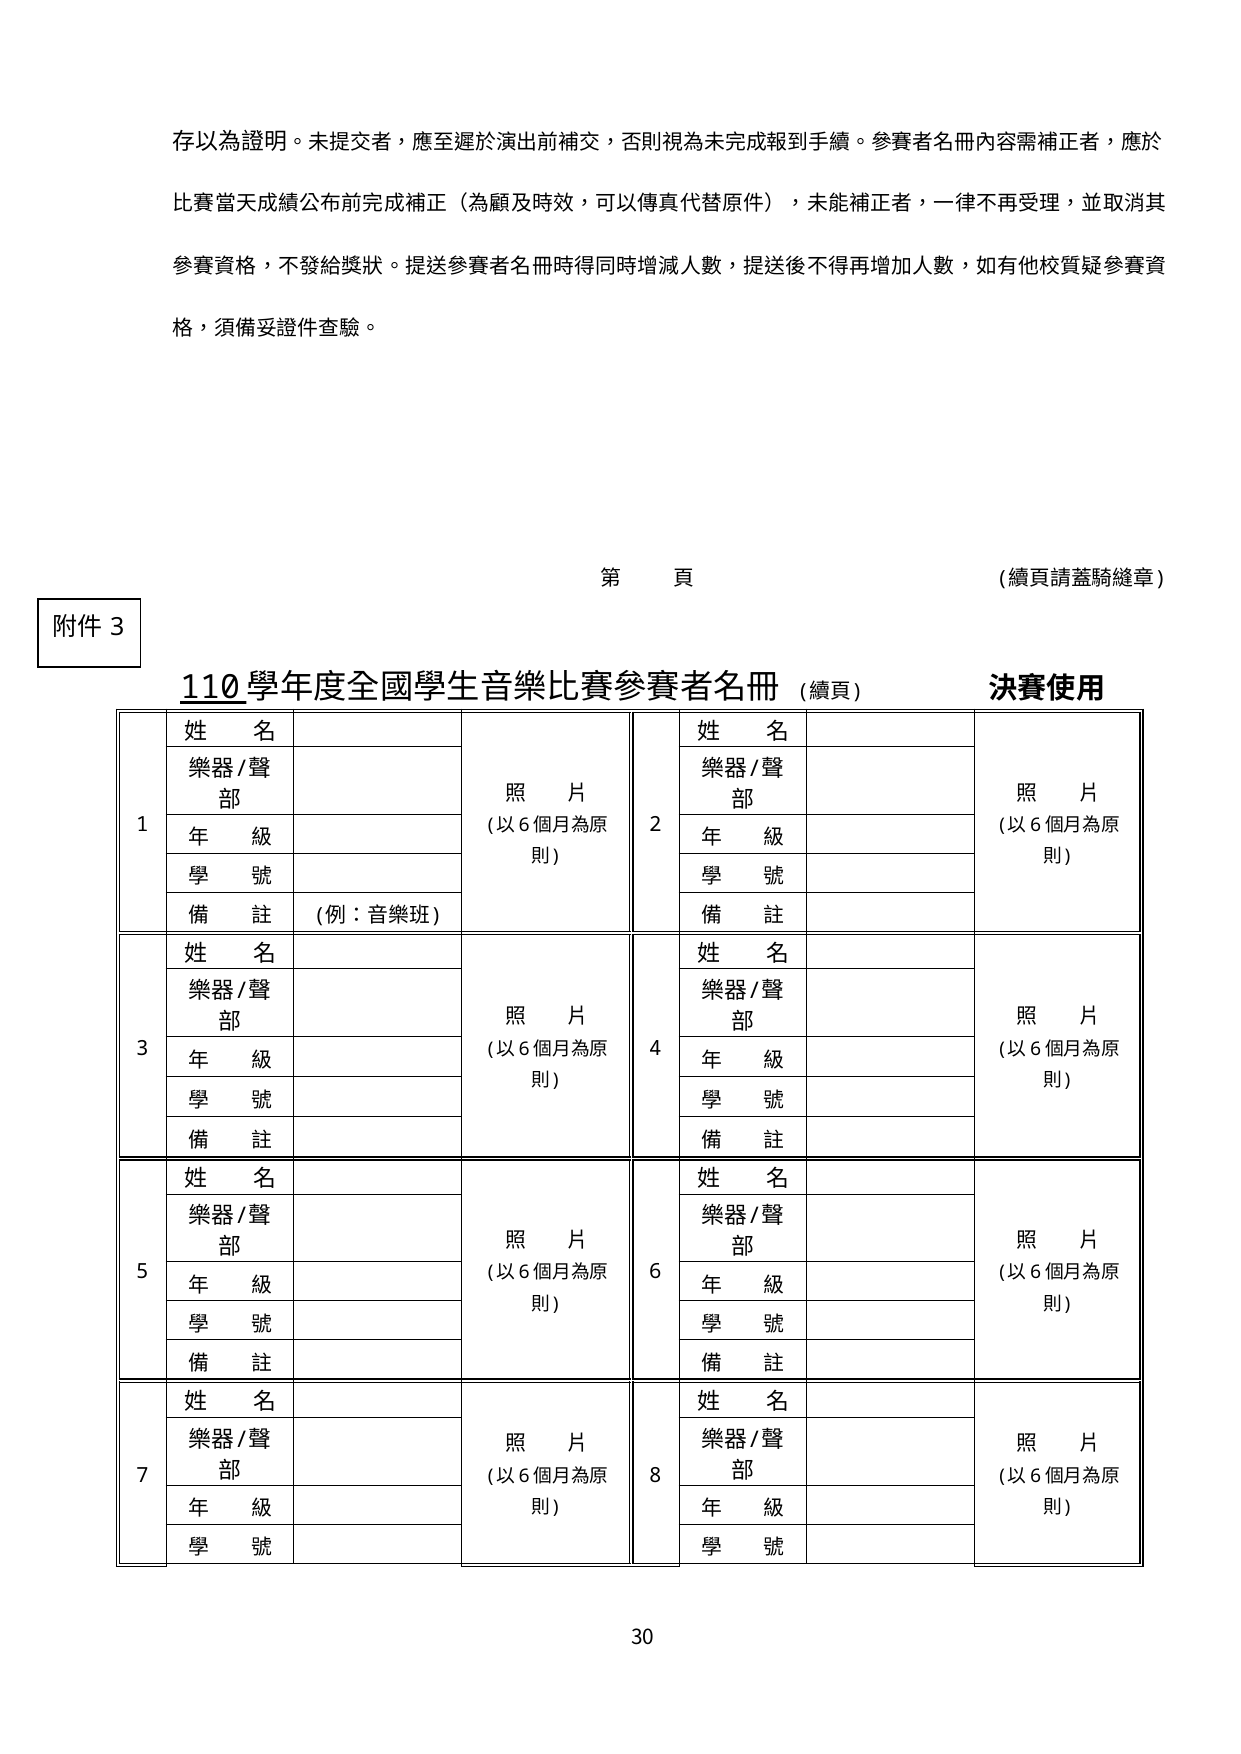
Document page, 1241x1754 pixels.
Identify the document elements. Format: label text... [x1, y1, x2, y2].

table_cell 姓 名 [167, 935, 293, 968]
table_header 姓 名 [167, 713, 293, 746]
table_cell [294, 969, 461, 1036]
table_cell [807, 969, 974, 1036]
table_cell [807, 1117, 974, 1156]
table_cell [807, 1077, 974, 1116]
table_cell [807, 935, 974, 968]
table_cell 學 號 [167, 1525, 293, 1563]
table_cell [807, 854, 974, 892]
table_header [807, 713, 974, 746]
table_cell 年 級 [680, 1037, 806, 1076]
table_cell [294, 815, 461, 852]
table_cell 7 [120, 1383, 166, 1563]
table_cell 學 號 [167, 1301, 293, 1339]
table_cell [807, 893, 974, 931]
table_cell 照 片 (以6個月為原則) [975, 935, 1139, 1156]
table_cell 樂器/聲部 [167, 1195, 293, 1261]
table_cell 年 級 [167, 1486, 293, 1523]
table_cell 學 號 [680, 854, 806, 892]
table_header 照 片 (以6個月為原則) [975, 713, 1139, 931]
table_cell 備 註 [167, 893, 293, 931]
table_cell 年 級 [167, 1262, 293, 1300]
table_cell 照 片 (以6個月為原則) [462, 935, 629, 1156]
text 110學年度全國學生音樂比賽參賽者名冊 (續頁) 決賽使用 [118, 660, 1167, 708]
table_cell 照 片 (以6個月為原則) [462, 1383, 629, 1563]
table_cell 樂器/聲部 [167, 969, 293, 1036]
table_cell 年 級 [680, 1486, 806, 1523]
table_cell [807, 1301, 974, 1339]
table_cell 照 片 (以6個月為原則) [975, 1383, 1139, 1563]
table_cell 年 級 [680, 1262, 806, 1300]
table_cell 樂器/聲部 [167, 1418, 293, 1484]
table_cell 備 註 [167, 1117, 293, 1156]
list 存以為證明。未提交者，應至遲於演出前補交，否則視為未完成報到手續。參賽者名冊內容需補正者，應於比賽當天成績公布前完成補正（為顧及時效，可以傳真代替原件），未能補正者，一律不再受理，並取消其參賽資格，不發給獎狀。提送參賽者名冊時得同時增減人數，提送後不得再增加人數，如有他校質疑參賽資格，須備妥證件查驗。 [135, 98, 1167, 348]
table_cell [807, 815, 974, 852]
table_cell [807, 1161, 974, 1194]
table_cell 年 級 [167, 1037, 293, 1076]
table_cell [294, 1117, 461, 1156]
table_header 2 [634, 713, 679, 931]
table_cell 備 註 [167, 1340, 293, 1378]
table_cell [294, 935, 461, 968]
table_cell 樂器/聲部 [167, 747, 293, 813]
table_cell 備 註 [680, 893, 806, 931]
table_cell 姓 名 [680, 935, 806, 968]
table_cell 學 號 [680, 1525, 806, 1563]
table_cell 學 號 [167, 1077, 293, 1116]
table_cell [807, 1340, 974, 1378]
table_cell [807, 1262, 974, 1300]
table_header 照 片 (以6個月為原則) [462, 713, 629, 931]
table_cell 樂器/聲部 [680, 1418, 806, 1484]
table_header 1 [120, 713, 166, 931]
table_cell [294, 747, 461, 813]
text 第 頁 (續頁請蓋騎縫章) [118, 535, 1167, 598]
table_cell [294, 1486, 461, 1523]
table_cell [807, 1383, 974, 1417]
table_header [294, 713, 461, 746]
table_cell [294, 1301, 461, 1339]
table_cell [807, 1195, 974, 1261]
table_cell [294, 1525, 461, 1563]
table_cell [294, 1077, 461, 1116]
table_cell [294, 1195, 461, 1261]
table_cell 樂器/聲部 [680, 969, 806, 1036]
table_cell 學 號 [680, 1301, 806, 1339]
table_cell 備 註 [680, 1340, 806, 1378]
table_cell [807, 1037, 974, 1076]
table_cell [294, 1037, 461, 1076]
table_cell 5 [120, 1161, 166, 1378]
table_cell 8 [634, 1383, 679, 1563]
table_cell [807, 1525, 974, 1563]
table_header 姓 名 [680, 713, 806, 746]
table_cell 6 [634, 1161, 679, 1378]
table_cell 樂器/聲部 [680, 1195, 806, 1261]
table_cell 年 級 [680, 815, 806, 852]
table_cell 年 級 [167, 815, 293, 852]
table_cell 4 [634, 935, 679, 1156]
table_cell 學 號 [680, 1077, 806, 1116]
table_cell [294, 1340, 461, 1378]
table_cell 樂器/聲部 [680, 747, 806, 813]
table_cell [807, 747, 974, 813]
table_cell 3 [120, 935, 166, 1156]
table_cell [294, 1383, 461, 1417]
table_cell 姓 名 [167, 1383, 293, 1417]
table_cell 學 號 [167, 854, 293, 892]
table_cell [807, 1418, 974, 1484]
table_cell 備 註 [680, 1117, 806, 1156]
table_cell [294, 1262, 461, 1300]
table_cell [294, 1418, 461, 1484]
table_cell 照 片 (以6個月為原則) [462, 1161, 629, 1378]
table_cell 照 片 (以6個月為原則) [975, 1161, 1139, 1378]
table_cell 姓 名 [680, 1161, 806, 1194]
table_cell [807, 1486, 974, 1523]
table_cell 姓 名 [680, 1383, 806, 1417]
table_cell (例：音樂班) [294, 893, 461, 931]
table_cell [294, 1161, 461, 1194]
table_cell 姓 名 [167, 1161, 293, 1194]
table_cell [294, 854, 461, 892]
